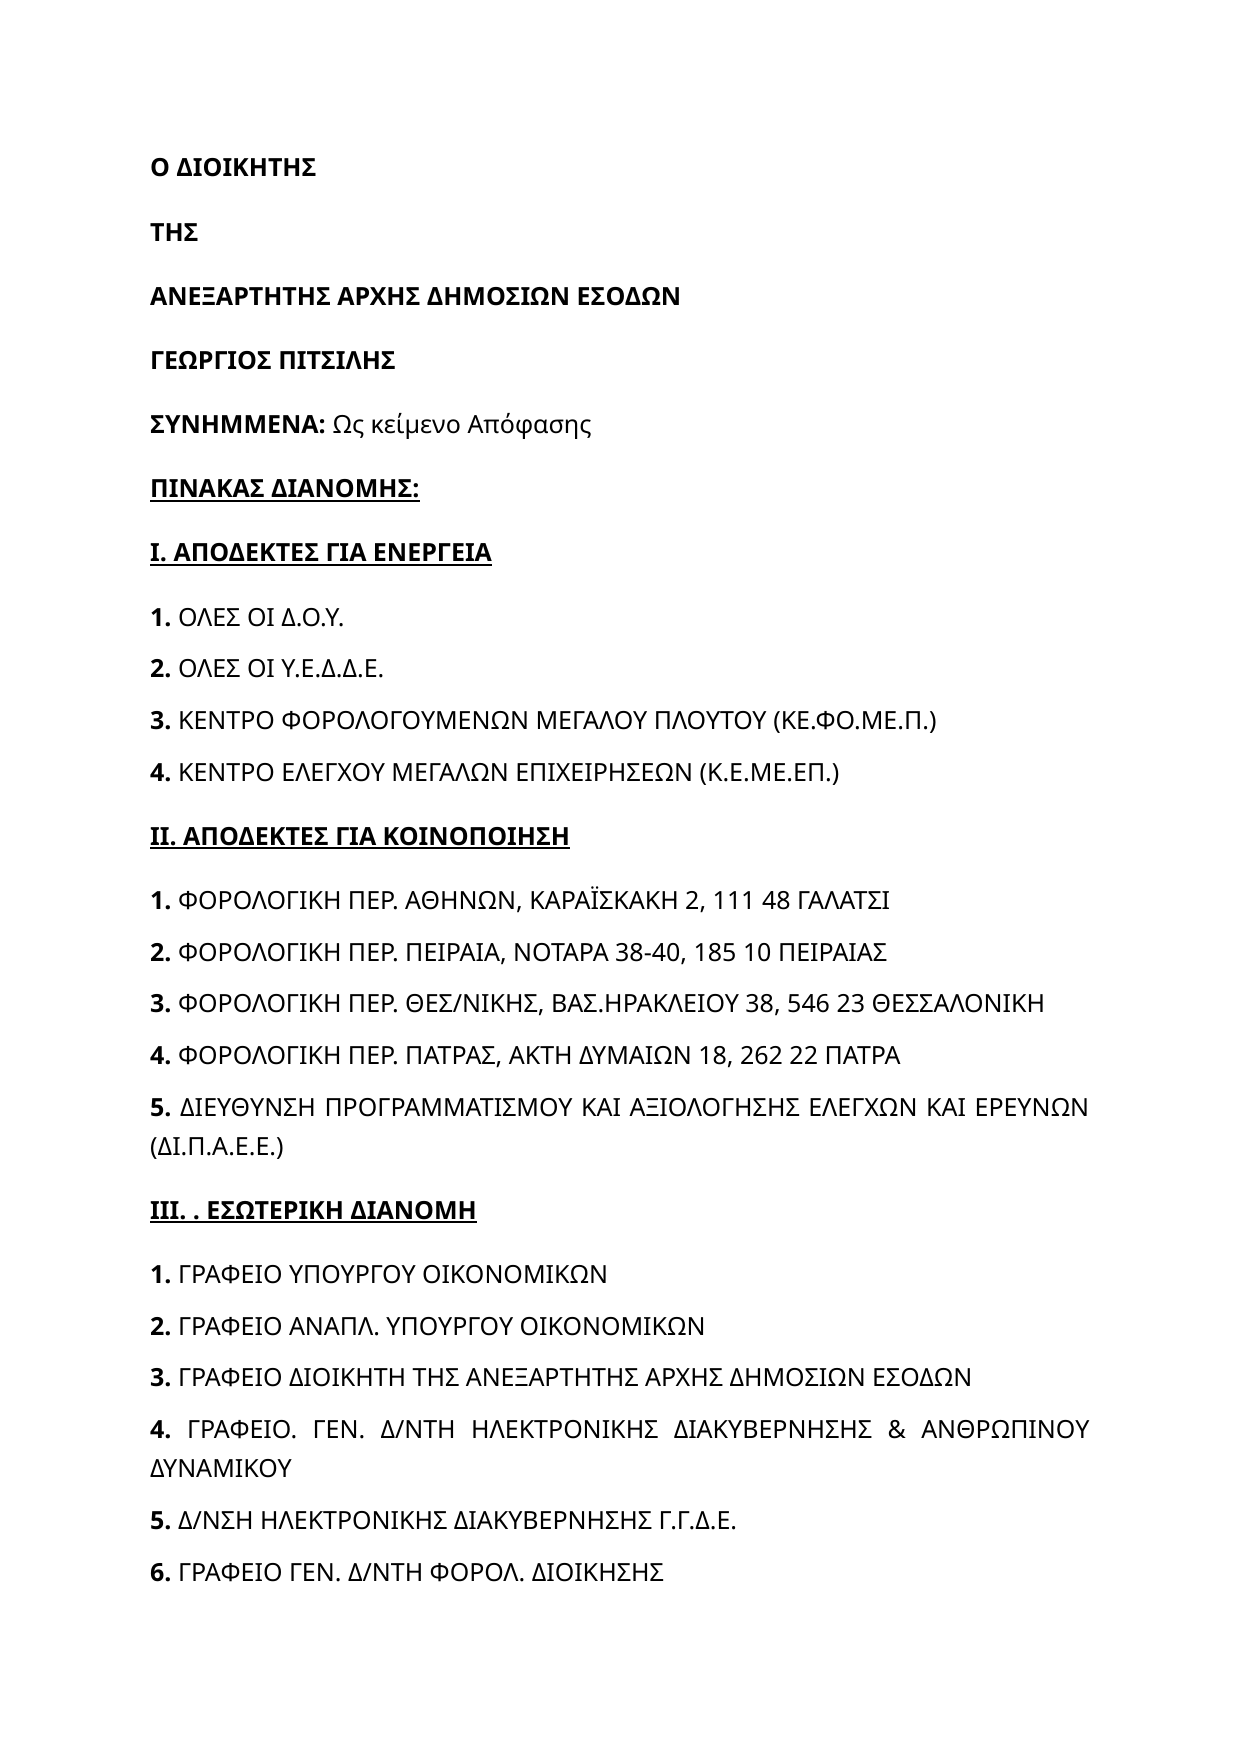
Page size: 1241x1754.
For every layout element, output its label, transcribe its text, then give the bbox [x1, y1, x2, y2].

text 5. ΔΙΕΥΘΥΝΣΗ ΠΡΟΓΡΑΜΜΑΤΙΣΜΟΥ ΚΑΙ ΑΞΙΟΛΟΓΗΣΗΣ ΕΛΕΓΧΩΝ ΚΑΙ ΕΡΕΥΝΩΝ (ΔΙ.Π.Α.Ε.Ε.) [150, 1089, 1090, 1162]
text 1. ΓΡΑΦΕΙΟ ΥΠΟΥΡΓΟΥ ΟΙΚΟΝΟΜΙΚΩΝ [150, 1257, 1090, 1291]
text ΠΙΝΑΚΑΣ ΔΙΑΝΟΜΗΣ: [150, 471, 1090, 505]
text ΙΙ. ΑΠΟΔΕΚΤΕΣ ΓΙΑ ΚΟΙΝΟΠΟΙΗΣΗ [150, 818, 1090, 852]
text 4. ΓΡΑΦΕΙΟ. ΓΕΝ. Δ/ΝΤΗ ΗΛΕΚΤΡΟΝΙΚΗΣ ΔΙΑΚΥΒΕΡΝΗΣΗΣ & ΑΝΘΡΩΠΙΝΟΥ ΔΥΝΑΜΙΚΟΥ [150, 1412, 1090, 1485]
text 4. ΦΟΡΟΛΟΓΙΚΗ ΠΕΡ. ΠΑΤΡΑΣ, ΑΚΤΗ ΔΥΜΑΙΩΝ 18, 262 22 ΠΑΤΡΑ [150, 1037, 1090, 1072]
text 4. ΚENΤΡΟ ΕΛΕΓΧΟΥ ΜΕΓΑΛΩΝ ΕΠΙΧΕΙΡΗΣΕΩΝ (Κ.Ε.ΜΕ.ΕΠ.) [150, 754, 1090, 788]
text 3. ΓΡΑΦΕΙΟ ΔΙΟΙΚΗΤΗ ΤΗΣ ΑΝΕΞΑΡΤΗΤΗΣ ΑΡΧΗΣ ΔΗΜΟΣΙΩΝ ΕΣΟΔΩΝ [150, 1360, 1090, 1394]
text ΑΝΕΞΑΡΤΗΤΗΣ ΑΡΧΗΣ ΔΗΜΟΣΙΩΝ ΕΣΟΔΩΝ [150, 278, 1090, 312]
text 1. ΦΟΡΟΛΟΓΙΚΗ ΠΕΡ. ΑΘΗΝΩΝ, ΚΑΡΑΪΣΚΑΚΗ 2, 111 48 ΓΑΛΑΤΣΙ [150, 882, 1090, 917]
text 2. ΓΡΑΦΕΙΟ ΑΝΑΠΛ. ΥΠΟΥΡΓΟΥ ΟΙΚΟΝΟΜΙΚΩΝ [150, 1308, 1090, 1342]
text 2. ΦΟΡΟΛΟΓΙΚΗ ΠΕΡ. ΠΕΙΡΑΙΑ, ΝΟΤΑΡΑ 38-40, 185 10 ΠΕΙΡΑΙΑΣ [150, 934, 1090, 968]
text 3. ΚΕΝΤΡΟ ΦΟΡΟΛΟΓΟΥΜΕΝΩΝ ΜΕΓΑΛΟΥ ΠΛΟΥΤΟΥ (ΚΕ.ΦΟ.ΜΕ.Π.) [150, 702, 1090, 737]
text ΙΙΙ. . ΕΣΩΤΕΡΙΚΗ ΔΙΑΝΟΜΗ [150, 1192, 1090, 1227]
text ΓΕΩΡΓΙΟΣ ΠΙΤΣΙΛΗΣ [150, 342, 1090, 377]
text ΤΗΣ [150, 214, 1090, 248]
text 2. ΟΛΕΣ ΟΙ Υ.Ε.Δ.Δ.Ε. [150, 651, 1090, 685]
text 6. ΓΡΑΦΕΙΟ ΓΕΝ. Δ/ΝΤΗ ΦΟΡΟΛ. ΔΙΟΙΚΗΣΗΣ [150, 1554, 1090, 1588]
text 5. Δ/NΣH ΗΛΕΚΤΡΟΝΙΚΗΣ ΔΙΑΚΥΒΕΡΝΗΣΗΣ Γ.Γ.Δ.Ε. [150, 1502, 1090, 1537]
text Ι. ΑΠΟΔΕΚΤΕΣ ΓΙΑ ΕΝΕΡΓΕΙΑ [150, 535, 1090, 569]
text 1. ΟΛΕΣ ΟΙ Δ.Ο.Υ. [150, 599, 1090, 633]
text Ο ΔΙΟΙΚΗΤΗΣ [150, 150, 1090, 184]
text 3. ΦΟΡΟΛΟΓΙΚΗ ΠΕΡ. ΘΕΣ/ΝΙΚΗΣ, ΒΑΣ.ΗΡΑΚΛΕΙΟΥ 38, 546 23 ΘΕΣΣΑΛΟΝΙΚΗ [150, 986, 1090, 1020]
text ΣΥΝΗΜΜΕΝΑ: Ως κείμενο Απόφασης [150, 407, 1090, 441]
